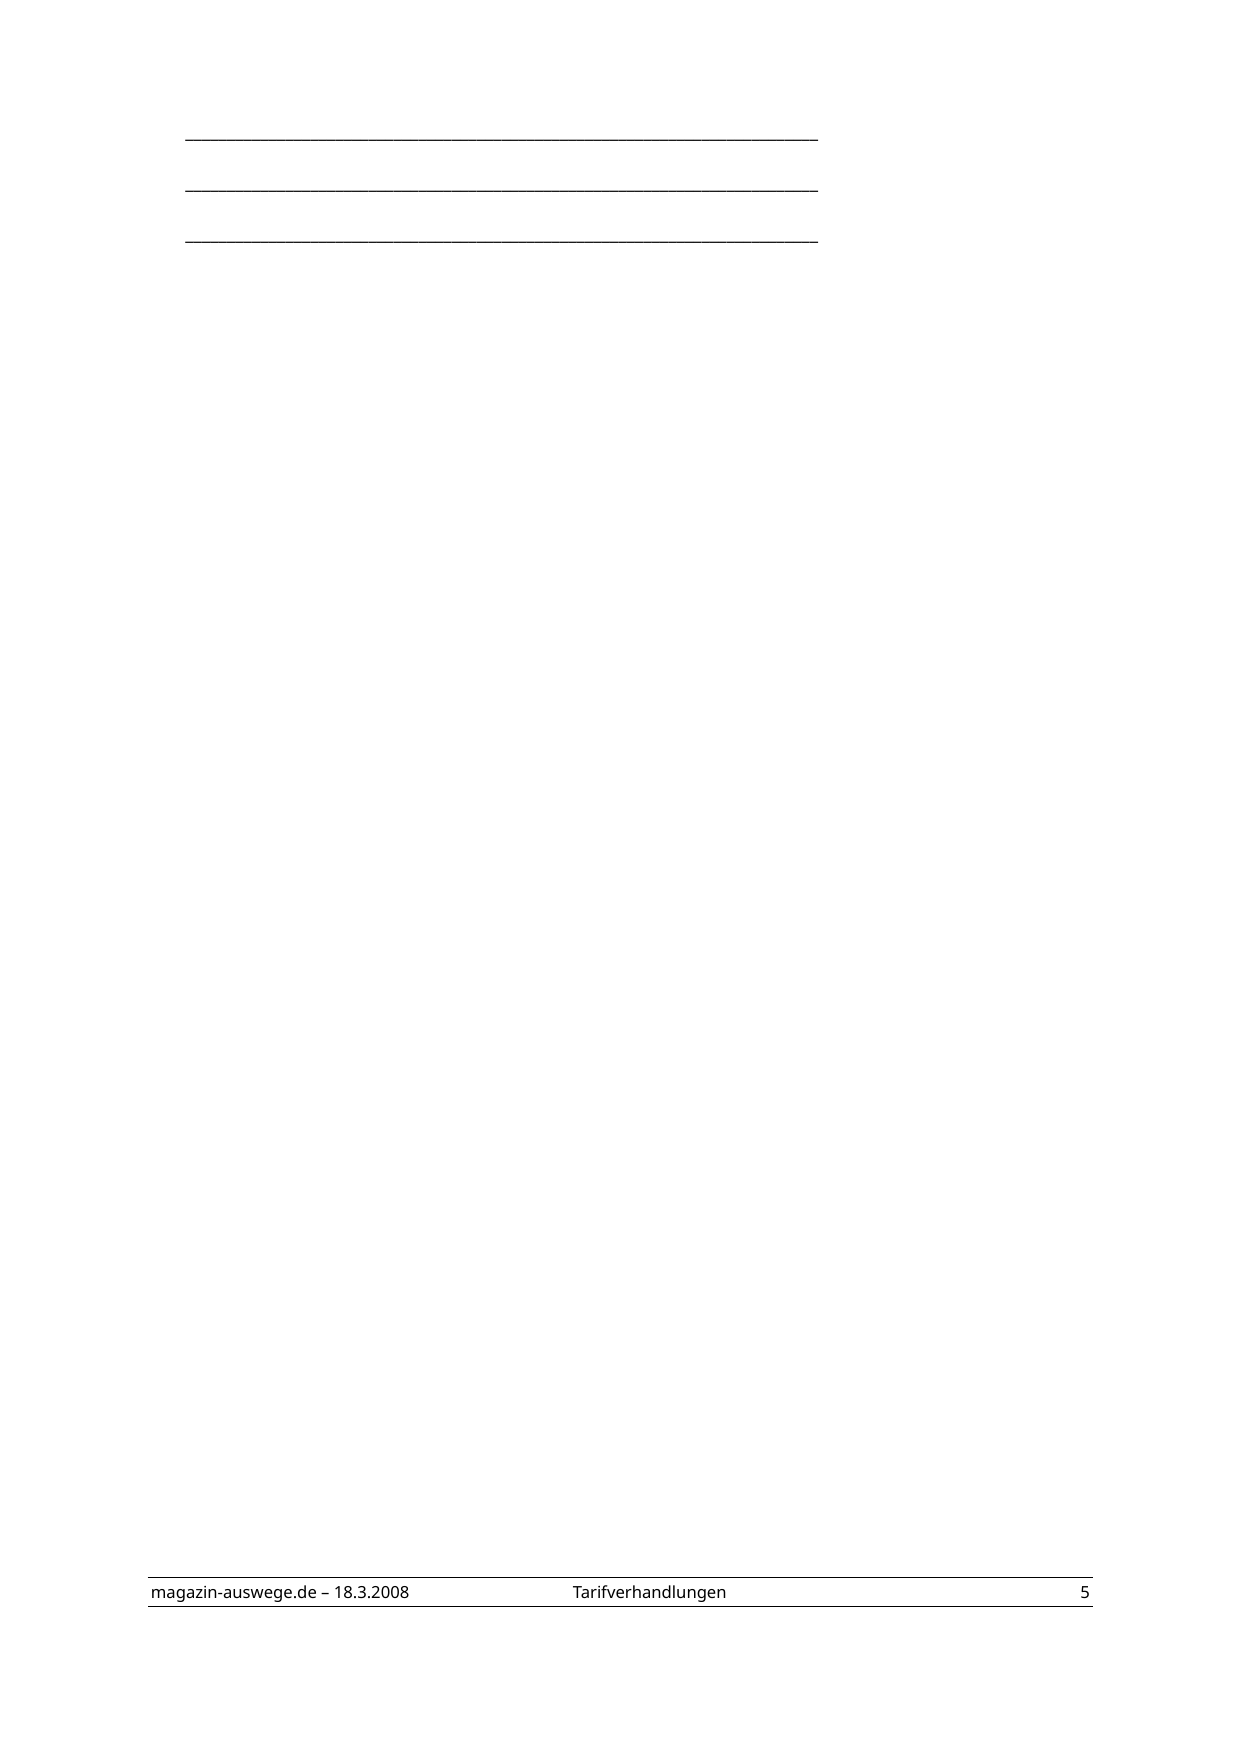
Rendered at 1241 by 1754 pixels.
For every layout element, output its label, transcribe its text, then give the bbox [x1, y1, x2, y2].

list ____________________________________________________________________________ ____________________________________________________________________________ ____________________________________________________________________________ [148, 118, 1093, 246]
